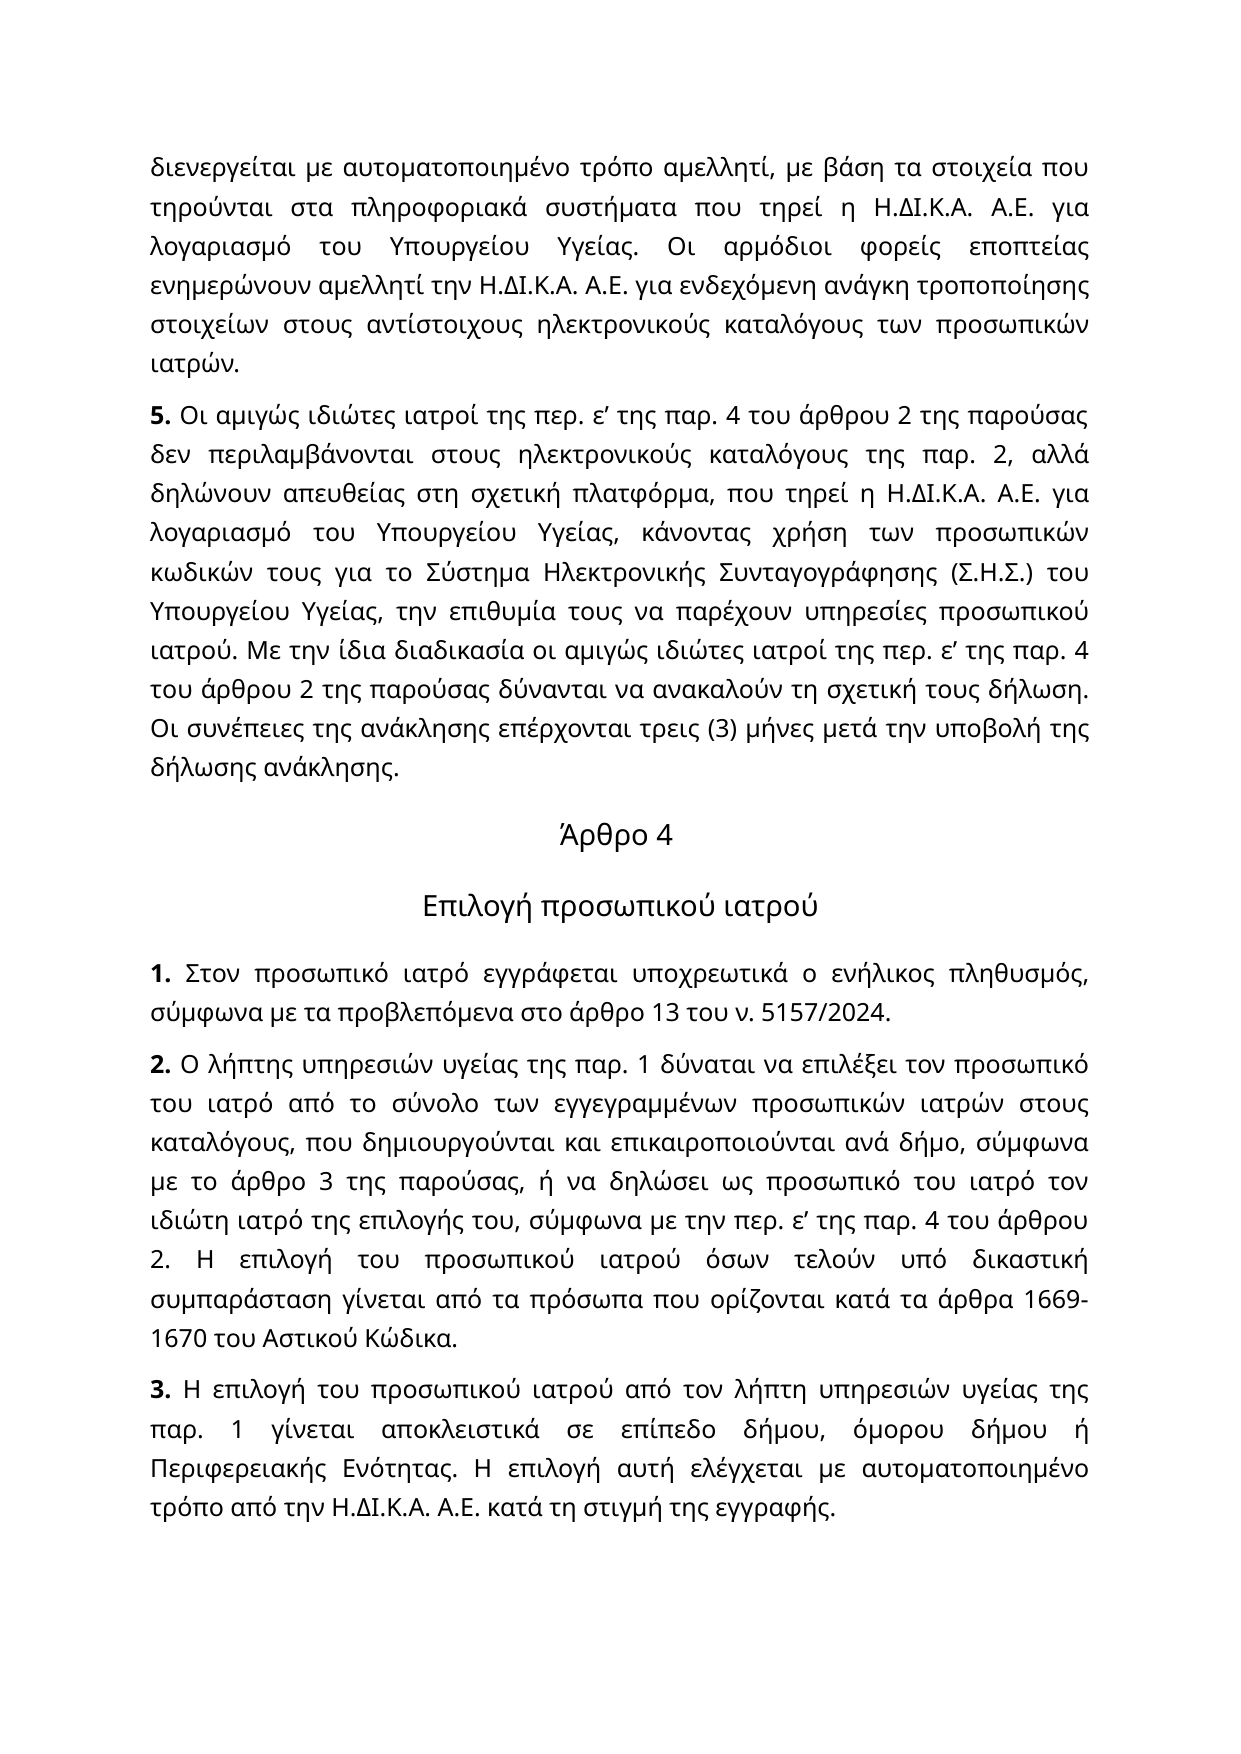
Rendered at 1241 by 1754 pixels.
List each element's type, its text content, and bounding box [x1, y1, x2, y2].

subtitle Άρθρο 4 [150, 814, 1090, 854]
text 5. Οι αμιγώς ιδιώτες ιατροί της περ. ε’ της παρ. 4 του άρθρου 2 της παρούσας δεν περιλαμβάνονται στους ηλεκτρονικούς καταλόγους της παρ. 2, αλλά δηλώνουν απευθείας στη σχετική πλατφόρμα, που τηρεί η Η.ΔΙ.Κ.Α. Α.Ε. για λογαριασμό του Υπουργείου Υγείας, κάνοντας χρήση των προσωπικών κωδικών τους για το Σύστημα Ηλεκτρονικής Συνταγογράφησης (Σ.Η.Σ.) του Υπουργείου Υγείας, την επιθυμία τους να παρέχουν υπηρεσίες προσωπικού ιατρού. Με την ίδια διαδικασία οι αμιγώς ιδιώτες ιατροί της περ. ε’ της παρ. 4 του άρθρου 2 της παρούσας δύνανται να ανακαλούν τη σχετική τους δήλωση. Οι συνέπειες της ανάκλησης επέρχονται τρεις (3) μήνες μετά την υποβολή της δήλωσης ανάκλησης. [150, 397, 1090, 784]
text 3. Η επιλογή του προσωπικού ιατρού από τον λήπτη υπηρεσιών υγείας της παρ. 1 γίνεται αποκλειστικά σε επίπεδο δήμου, όμορου δήμου ή Περιφερειακής Ενότητας. Η επιλογή αυτή ελέγχεται με αυτοματοποιημένο τρόπο από την Η.ΔΙ.Κ.Α. Α.Ε. κατά τη στιγμή της εγγραφής. [150, 1372, 1090, 1524]
text 1. Στον προσωπικό ιατρό εγγράφεται υποχρεωτικά ο ενήλικος πληθυσμός, σύμφωνα με τα προβλεπόμενα στο άρθρο 13 του ν. 5157/2024. [150, 955, 1090, 1029]
text διενεργείται με αυτοματοποιημένο τρόπο αμελλητί, με βάση τα στοιχεία που τηρούνται στα πληροφοριακά συστήματα που τηρεί η Η.ΔΙ.Κ.Α. Α.Ε. για λογαριασμό του Υπουργείου Υγείας. Οι αρμόδιοι φορείς εποπτείας ενημερώνουν αμελλητί την Η.ΔΙ.Κ.Α. Α.Ε. για ενδεχόμενη ανάγκη τροποποίησης στοιχείων στους αντίστοιχους ηλεκτρονικούς καταλόγους των προσωπικών ιατρών. [150, 150, 1090, 380]
subtitle Επιλογή προσωπικού ιατρού [150, 885, 1090, 924]
text 2. Ο λήπτης υπηρεσιών υγείας της παρ. 1 δύναται να επιλέξει τον προσωπικό του ιατρό από το σύνολο των εγγεγραμμένων προσωπικών ιατρών στους καταλόγους, που δημιουργούνται και επικαιροποιούνται ανά δήμο, σύμφωνα με το άρθρο 3 της παρούσας, ή να δηλώσει ως προσωπικό του ιατρό τον ιδιώτη ιατρό της επιλογής του, σύμφωνα με την περ. ε’ της παρ. 4 του άρθρου 2. Η επιλογή του προσωπικού ιατρού όσων τελούν υπό δικαστική συμπαράσταση γίνεται από τα πρόσωπα που ορίζονται κατά τα άρθρα 1669-1670 του Αστικού Κώδικα. [150, 1046, 1090, 1354]
